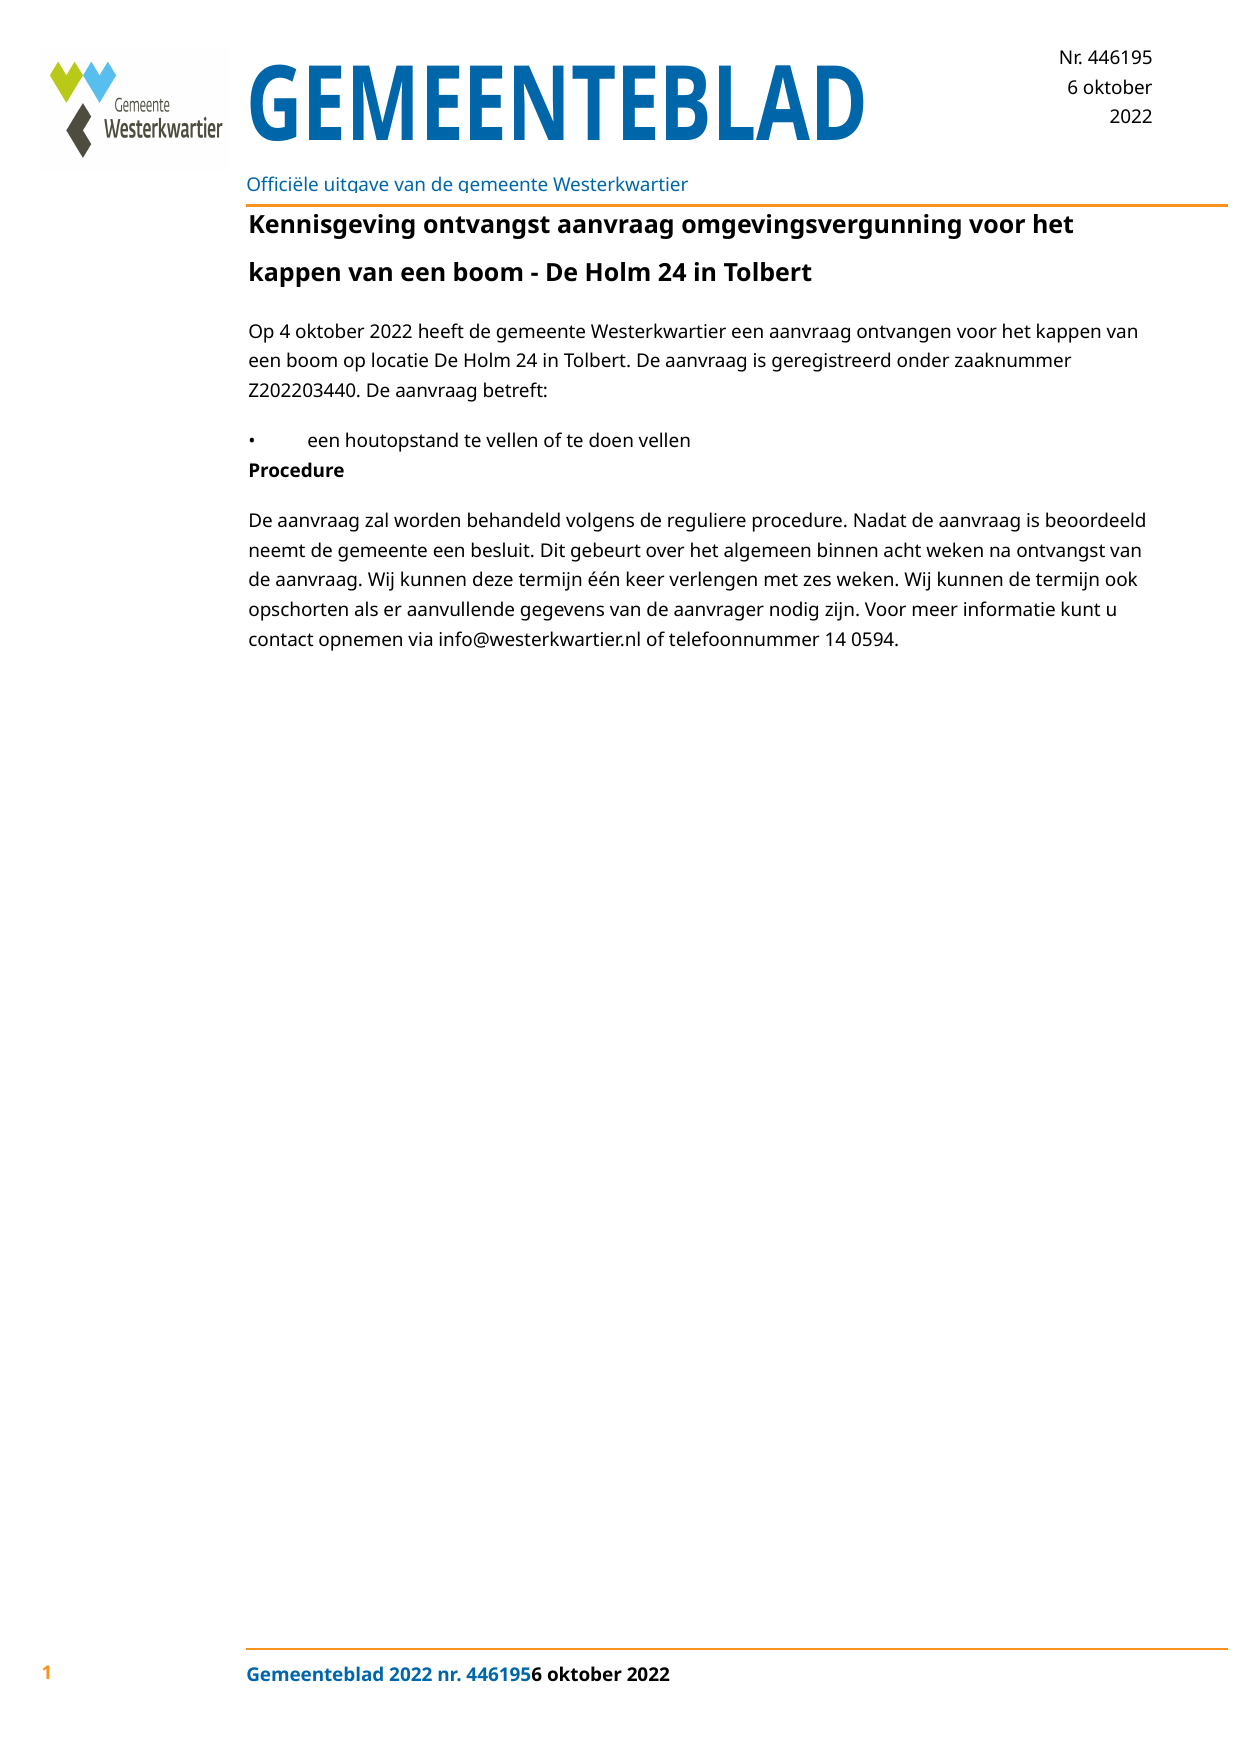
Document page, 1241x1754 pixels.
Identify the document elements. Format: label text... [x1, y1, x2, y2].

list een houtopstand te vellen of te doen vellen [248, 427, 1152, 453]
picture [41, 47, 231, 172]
text Op 4 oktober 2022 heeft de gemeente Westerkwartier een aanvraag ontvangen voor het kappen van een boom op locatie De Holm 24 in Tolbert. De aanvraag is geregistreerd onder zaaknummer Z202203440. De aanvraag betreft: [248, 318, 1152, 403]
text Procedure [248, 457, 1152, 483]
text De aanvraag zal worden behandeld volgens de reguliere procedure. Nadat de aanvraag is beoordeeld neemt de gemeente een besluit. Dit gebeurt over het algemeen binnen acht weken na ontvangst van de aanvraag. Wij kunnen deze termijn één keer verlengen met zes weken. Wij kunnen de termijn ook opschorten als er aanvullende gegevens van de aanvrager nodig zijn. Voor meer informatie kunt u contact opnemen via info@westerkwartier.nl of telefoonnummer 14 0594. [248, 507, 1152, 652]
text Kennisgeving ontvangst aanvraag omgevingsvergunning voor het kappen van een boom - De Holm 24 in Tolbert [248, 207, 1152, 288]
